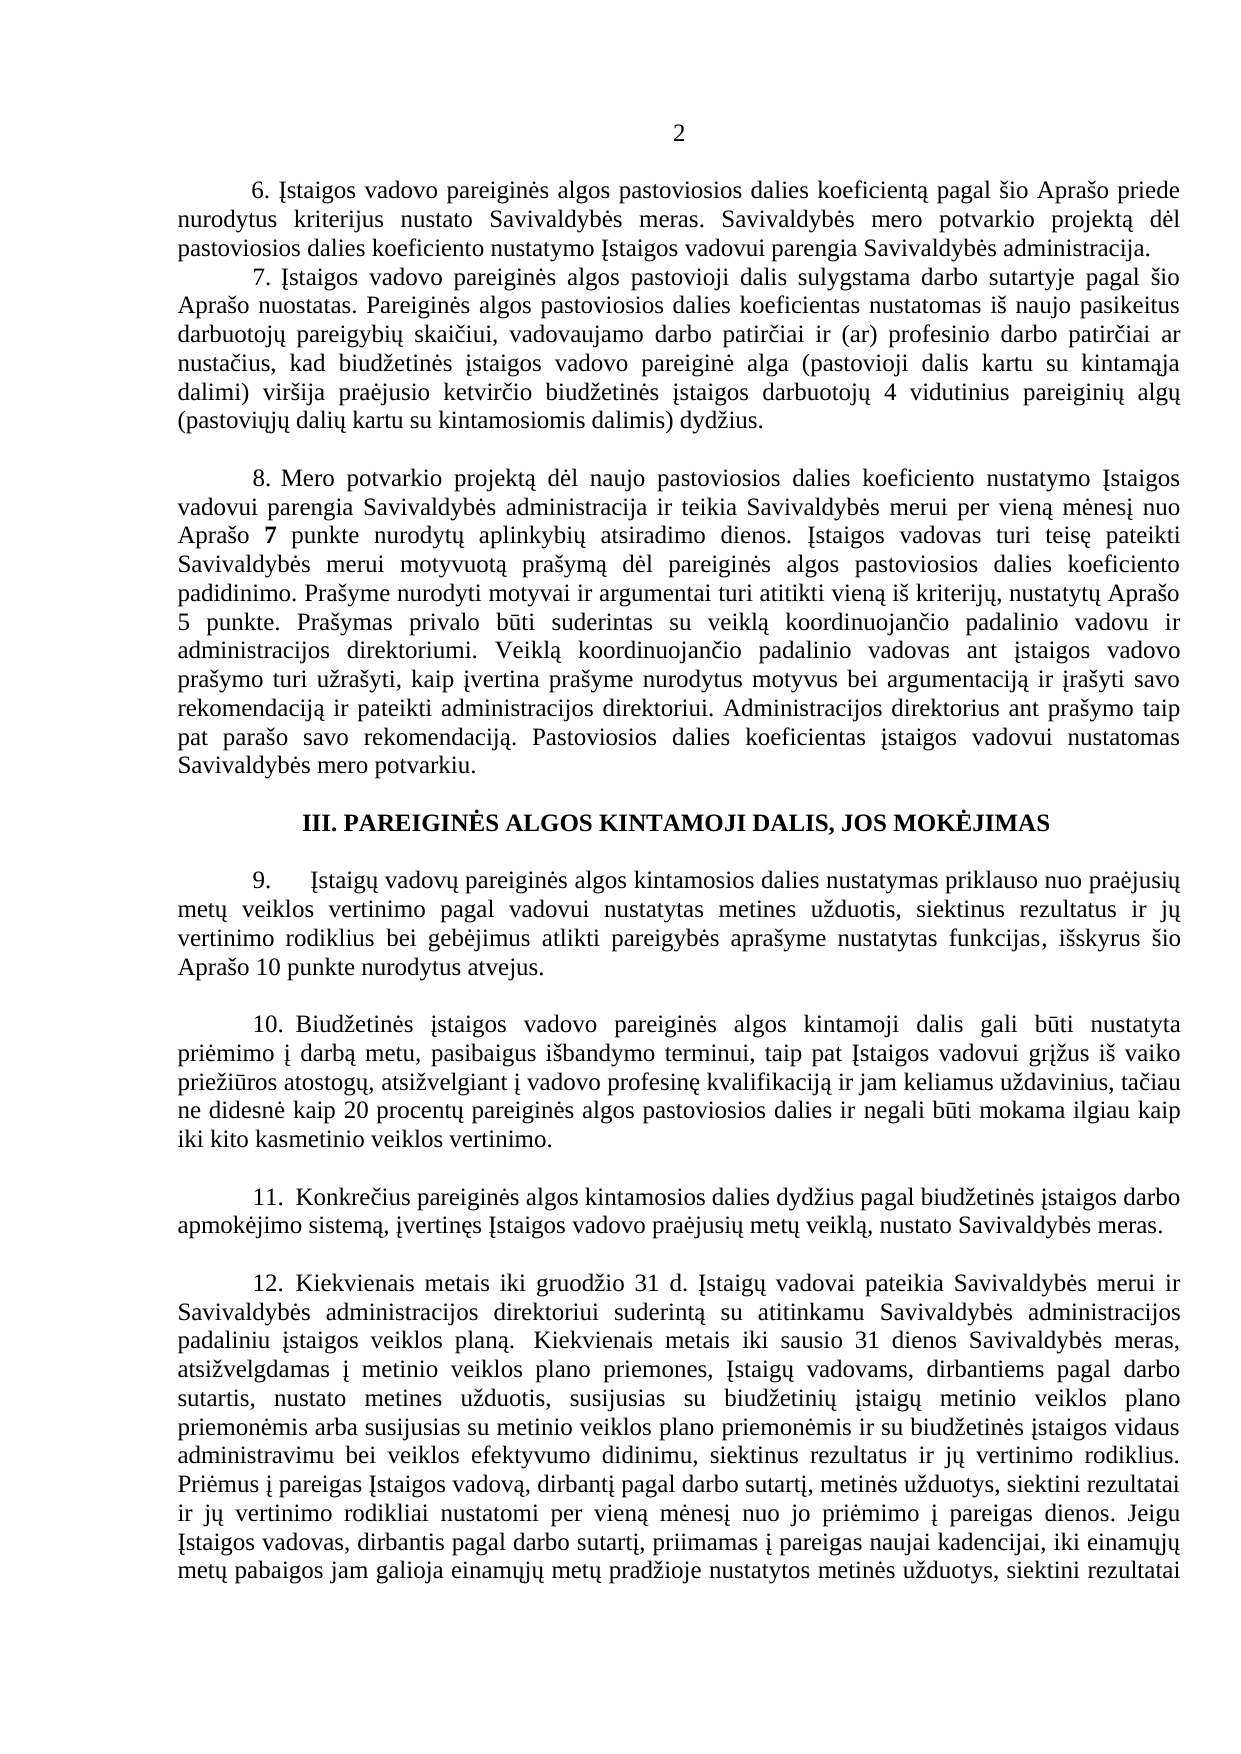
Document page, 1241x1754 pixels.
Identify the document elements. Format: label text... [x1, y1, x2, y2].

text III. PAREIGINĖS ALGOS KINTAMOJI DALIS, JOS MOKĖJIMAS [177, 808, 1181, 837]
text 11. Konkrečius pareiginės algos kintamosios dalies dydžius pagal biudžetinės įstaigos darbo apmokėjimo sistemą, įvertinęs Įstaigos vadovo praėjusių metų veiklą, nustato Savivaldybės meras. [177, 1182, 1181, 1239]
text 6. Įstaigos vadovo pareiginės algos pastoviosios dalies koeficientą pagal šio Aprašo priede nurodytus kriterijus nustato Savivaldybės meras. Savivaldybės mero potvarkio projektą dėl pastoviosios dalies koeficiento nustatymo Įstaigos vadovui parengia Savivaldybės administracija. [177, 176, 1181, 262]
text 10. Biudžetinės įstaigos vadovo pareiginės algos kintamoji dalis gali būti nustatyta priėmimo į darbą metu, pasibaigus išbandymo terminui, taip pat Įstaigos vadovui grįžus iš vaiko priežiūros atostogų, atsižvelgiant į vadovo profesinę kvalifikaciją ir jam keliamus uždavinius, tačiau ne didesnė kaip 20 procentų pareiginės algos pastoviosios dalies ir negali būti mokama ilgiau kaip iki kito kasmetinio veiklos vertinimo. [177, 1009, 1181, 1153]
text 9. Įstaigų vadovų pareiginės algos kintamosios dalies nustatymas priklauso nuo praėjusių metų veiklos vertinimo pagal vadovui nustatytas metines užduotis, siektinus rezultatus ir jų vertinimo rodiklius bei gebėjimus atlikti pareigybės aprašyme nustatytas funkcijas, išskyrus šio Aprašo 10 punkte nurodytus atvejus. [177, 866, 1181, 981]
text 8. Mero potvarkio projektą dėl naujo pastoviosios dalies koeficiento nustatymo Įstaigos vadovui parengia Savivaldybės administracija ir teikia Savivaldybės merui per vieną mėnesį nuo Aprašo 7 punkte nurodytų aplinkybių atsiradimo dienos. Įstaigos vadovas turi teisę pateikti Savivaldybės merui motyvuotą prašymą dėl pareiginės algos pastoviosios dalies koeficiento padidinimo. Prašyme nurodyti motyvai ir argumentai turi atitikti vieną iš kriterijų, nustatytų Aprašo 5 punkte. Prašymas privalo būti suderintas su veiklą koordinuojančio padalinio vadovu ir administracijos direktoriumi. Veiklą koordinuojančio padalinio vadovas ant įstaigos vadovo prašymo turi užrašyti, kaip įvertina prašyme nurodytus motyvus bei argumentaciją ir įrašyti savo rekomendaciją ir pateikti administracijos direktoriui. Administracijos direktorius ant prašymo taip pat parašo savo rekomendaciją. Pastoviosios dalies koeficientas įstaigos vadovui nustatomas Savivaldybės mero potvarkiu. [177, 463, 1181, 779]
text 7. Įstaigos vadovo pareiginės algos pastovioji dalis sulygstama darbo sutartyje pagal šio Aprašo nuostatas. Pareiginės algos pastoviosios dalies koeficientas nustatomas iš naujo pasikeitus darbuotojų pareigybių skaičiui, vadovaujamo darbo patirčiai ir (ar) profesinio darbo patirčiai ar nustačius, kad biudžetinės įstaigos vadovo pareiginė alga (pastovioji dalis kartu su kintamąja dalimi) viršija praėjusio ketvirčio biudžetinės įstaigos darbuotojų 4 vidutinius pareiginių algų (pastoviųjų dalių kartu su kintamosiomis dalimis) dydžius. [177, 262, 1181, 434]
text 12. Kiekvienais metais iki gruodžio 31 d. Įstaigų vadovai pateikia Savivaldybės merui ir Savivaldybės administracijos direktoriui suderintą su atitinkamu Savivaldybės administracijos padaliniu įstaigos veiklos planą. Kiekvienais metais iki sausio 31 dienos Savivaldybės meras, atsižvelgdamas į metinio veiklos plano priemones, Įstaigų vadovams, dirbantiems pagal darbo sutartis, nustato metines užduotis, susijusias su biudžetinių įstaigų metinio veiklos plano priemonėmis arba susijusias su metinio veiklos plano priemonėmis ir su biudžetinės įstaigos vidaus administravimu bei veiklos efektyvumo didinimu, siektinus rezultatus ir jų vertinimo rodiklius. Priėmus į pareigas Įstaigos vadovą, dirbantį pagal darbo sutartį, metinės užduotys, siektini rezultatai ir jų vertinimo rodikliai nustatomi per vieną mėnesį nuo jo priėmimo į pareigas dienos. Jeigu Įstaigos vadovas, dirbantis pagal darbo sutartį, priimamas į pareigas naujai kadencijai, iki einamųjų metų pabaigos jam galioja einamųjų metų pradžioje nustatytos metinės užduotys, siektini rezultatai [177, 1268, 1181, 1584]
